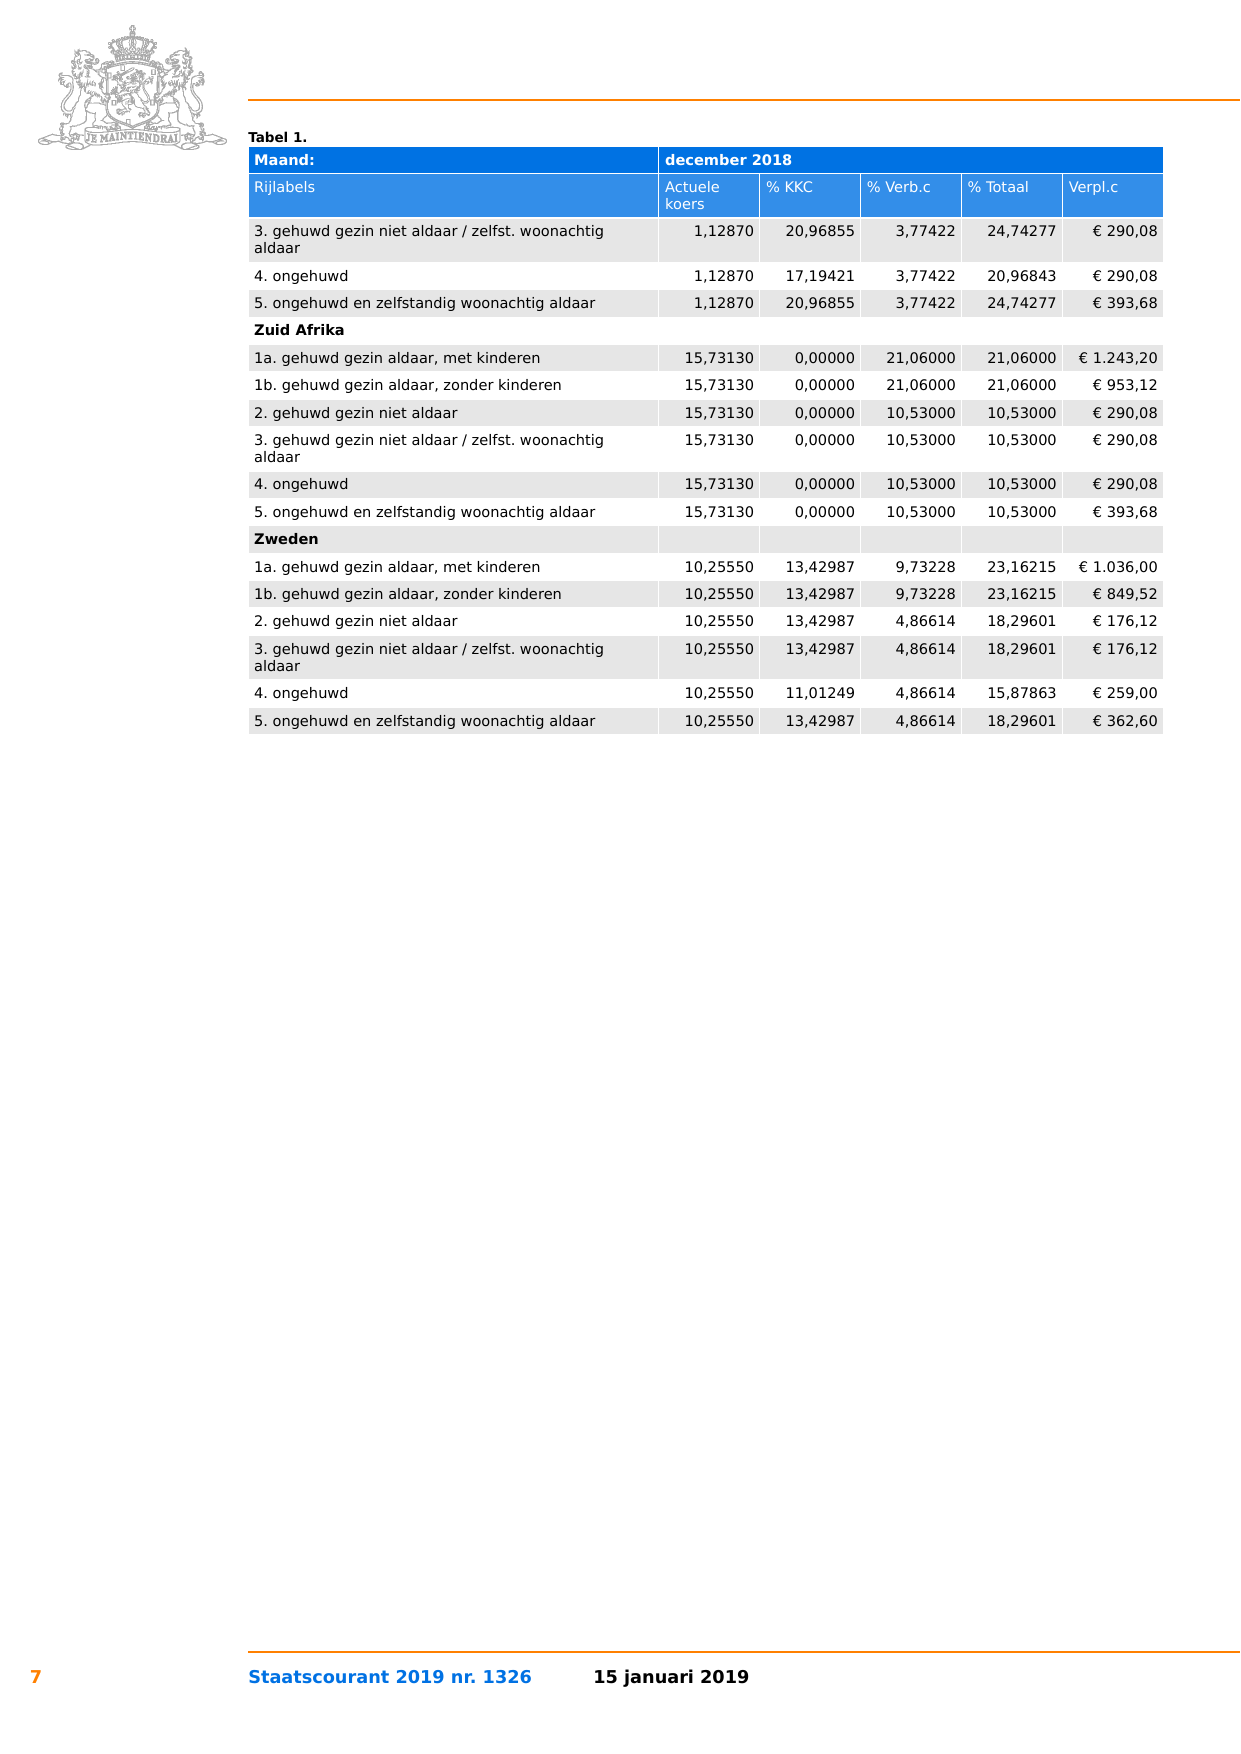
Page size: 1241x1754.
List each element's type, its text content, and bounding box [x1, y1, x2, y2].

table_cell 9,73228 [861, 554, 961, 580]
table_cell 15,73130 [659, 472, 759, 498]
table_cell [659, 526, 759, 553]
table_cell 4,86614 [861, 636, 961, 679]
table_cell [861, 526, 961, 553]
table_cell 21,06000 [962, 373, 1062, 399]
table_cell Zuid Afrika [249, 318, 658, 344]
table_cell 18,29601 [962, 708, 1062, 734]
table_cell 5. ongehuwd en zelfstandig woonachtig aldaar [249, 708, 658, 734]
table_cell Zweden [249, 526, 658, 553]
table_cell 24,74277 [962, 219, 1062, 262]
table_cell [861, 318, 961, 344]
table_cell 4,86614 [861, 680, 961, 707]
table_cell 1,12870 [659, 219, 759, 262]
table_cell [962, 526, 1062, 553]
table_cell 4. ongehuwd [249, 263, 658, 289]
table_cell 10,53000 [861, 400, 961, 426]
table_cell 20,96855 [760, 219, 860, 262]
table_cell december 2018 [659, 147, 1163, 173]
table_cell 10,25550 [659, 708, 759, 734]
table_cell € 176,12 [1063, 609, 1163, 635]
table_cell 0,00000 [760, 345, 860, 371]
table_cell [1063, 318, 1163, 344]
table_cell 17,19421 [760, 263, 860, 289]
table_cell € 1.036,00 [1063, 554, 1163, 580]
table_cell [1063, 526, 1163, 553]
table_cell 4,86614 [861, 609, 961, 635]
table_cell [760, 318, 860, 344]
table_cell 10,25550 [659, 581, 759, 607]
table_cell 13,42987 [760, 708, 860, 734]
table_cell Rijlabels [249, 174, 658, 217]
table_cell 15,73130 [659, 400, 759, 426]
table_cell 9,73228 [861, 581, 961, 607]
table_cell 1,12870 [659, 263, 759, 289]
table_cell 23,16215 [962, 581, 1062, 607]
table_cell € 393,68 [1063, 290, 1163, 317]
table_cell 15,73130 [659, 373, 759, 399]
table_cell € 290,08 [1063, 263, 1163, 289]
table_cell 4. ongehuwd [249, 680, 658, 707]
table_cell 2. gehuwd gezin niet aldaar [249, 609, 658, 635]
table_cell 10,53000 [861, 427, 961, 471]
table_cell 15,73130 [659, 345, 759, 371]
table_cell 15,73130 [659, 427, 759, 471]
table_cell 3. gehuwd gezin niet aldaar / zelfst. woonachtig aldaar [249, 427, 658, 471]
table_cell 3,77422 [861, 219, 961, 262]
table_cell 3. gehuwd gezin niet aldaar / zelfst. woonachtig aldaar [249, 219, 658, 262]
table_cell 13,42987 [760, 636, 860, 679]
table_cell 13,42987 [760, 581, 860, 607]
table_cell 15,73130 [659, 499, 759, 525]
table_cell 3,77422 [861, 263, 961, 289]
table_cell Actuele koers [659, 174, 759, 217]
table_cell 0,00000 [760, 499, 860, 525]
table_header Tabel 1. [248, 130, 1163, 146]
table_cell 10,25550 [659, 680, 759, 707]
table_cell [962, 318, 1062, 344]
table_cell % Totaal [962, 174, 1062, 217]
table_cell € 290,08 [1063, 400, 1163, 426]
table_cell 18,29601 [962, 636, 1062, 679]
table_cell 0,00000 [760, 427, 860, 471]
table_cell 21,06000 [962, 345, 1062, 371]
table_cell 15,87863 [962, 680, 1062, 707]
table_cell 0,00000 [760, 373, 860, 399]
table_cell [760, 526, 860, 553]
table_cell 4,86614 [861, 708, 961, 734]
table_cell 10,25550 [659, 636, 759, 679]
table_cell 10,25550 [659, 609, 759, 635]
table_cell 1,12870 [659, 290, 759, 317]
table_cell 24,74277 [962, 290, 1062, 317]
table_cell 10,53000 [861, 472, 961, 498]
table_cell € 953,12 [1063, 373, 1163, 399]
table_cell 1b. gehuwd gezin aldaar, zonder kinderen [249, 373, 658, 399]
table_cell 3. gehuwd gezin niet aldaar / zelfst. woonachtig aldaar [249, 636, 658, 679]
table_cell 10,53000 [962, 472, 1062, 498]
table_cell € 290,08 [1063, 472, 1163, 498]
table_cell 23,16215 [962, 554, 1062, 580]
table_cell 13,42987 [760, 609, 860, 635]
table_cell 10,53000 [962, 499, 1062, 525]
table_cell 3,77422 [861, 290, 961, 317]
table_cell € 362,60 [1063, 708, 1163, 734]
table_cell 0,00000 [760, 400, 860, 426]
table_cell 10,53000 [962, 427, 1062, 471]
table_cell 1b. gehuwd gezin aldaar, zonder kinderen [249, 581, 658, 607]
table_cell 11,01249 [760, 680, 860, 707]
table_cell 13,42987 [760, 554, 860, 580]
table_cell % KKC [760, 174, 860, 217]
table_cell € 290,08 [1063, 219, 1163, 262]
table_cell 10,53000 [861, 499, 961, 525]
table_cell € 259,00 [1063, 680, 1163, 707]
table_cell € 290,08 [1063, 427, 1163, 471]
table_cell € 849,52 [1063, 581, 1163, 607]
table_cell 20,96855 [760, 290, 860, 317]
table_cell 20,96843 [962, 263, 1062, 289]
table_cell € 176,12 [1063, 636, 1163, 679]
table_cell % Verb.c [861, 174, 961, 217]
table_cell 4. ongehuwd [249, 472, 658, 498]
table_cell € 1.243,20 [1063, 345, 1163, 371]
table_cell 5. ongehuwd en zelfstandig woonachtig aldaar [249, 499, 658, 525]
table_cell 1a. gehuwd gezin aldaar, met kinderen [249, 345, 658, 371]
table_cell 0,00000 [760, 472, 860, 498]
table_cell 18,29601 [962, 609, 1062, 635]
table_cell 2. gehuwd gezin niet aldaar [249, 400, 658, 426]
picture [38, 25, 227, 150]
table_cell [659, 318, 759, 344]
table_cell 5. ongehuwd en zelfstandig woonachtig aldaar [249, 290, 658, 317]
table_cell € 393,68 [1063, 499, 1163, 525]
table_cell Maand: [249, 147, 658, 173]
table_cell 21,06000 [861, 373, 961, 399]
table_cell 10,25550 [659, 554, 759, 580]
table_cell Verpl.c [1063, 174, 1163, 217]
table_cell 1a. gehuwd gezin aldaar, met kinderen [249, 554, 658, 580]
table_cell 10,53000 [962, 400, 1062, 426]
table_cell 21,06000 [861, 345, 961, 371]
